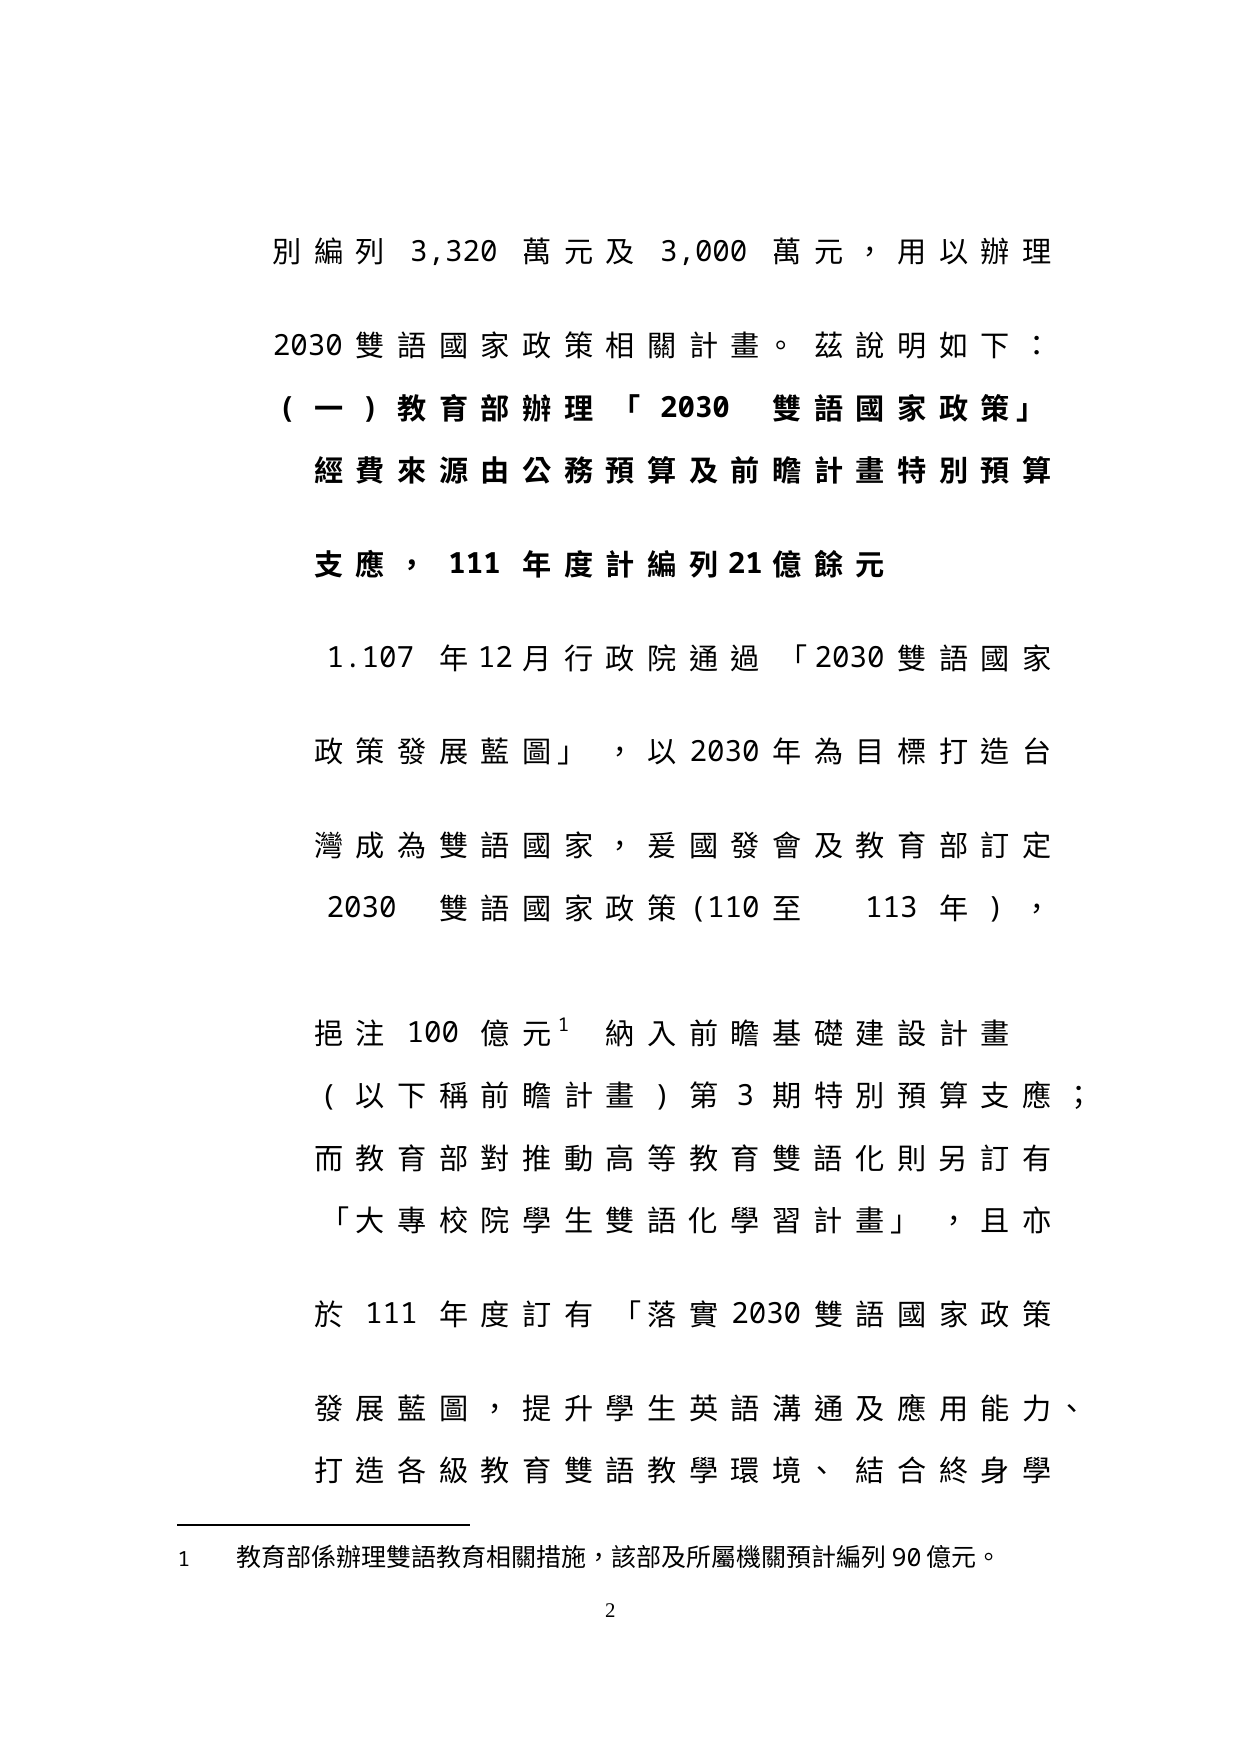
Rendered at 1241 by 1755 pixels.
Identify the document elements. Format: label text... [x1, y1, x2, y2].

text (一)教育部辦理「2030 雙語國家政策」經費來源由公務預算及前瞻計畫特別預算支應，111年度計編列21億餘元 [242, 365, 1058, 615]
text 教育部係辦理雙語教育相關措施，該部及所屬機關預計編列90億元。 [177, 1525, 1063, 1577]
text 別編列3,320萬元及3,000萬元，用以辦理2030雙語國家政策相關計畫。茲說明如下： [242, 177, 1058, 365]
text 1.107年12月行政院通過「2030雙語國家政策發展藍圖」，以2030年為目標打造台灣成為雙語國家，爰國發會及教育部訂定2030 雙語國家政策(110至 113年)，挹注100億元納入前瞻基礎建設計畫(以下稱前瞻計畫)第3期特別預算支應；而教育部對推動高等教育雙語化則另訂有「大專校院學生雙語化學習計畫」，且亦於111年度訂有「落實2030雙語國家政策發展藍圖，提升學生英語溝通及應用能力、打造各級教育雙語教學環境、結合終身學習體系、達成普及英語學習與重點培育雙語人才」之年度施政目標。 [271, 615, 1058, 1490]
